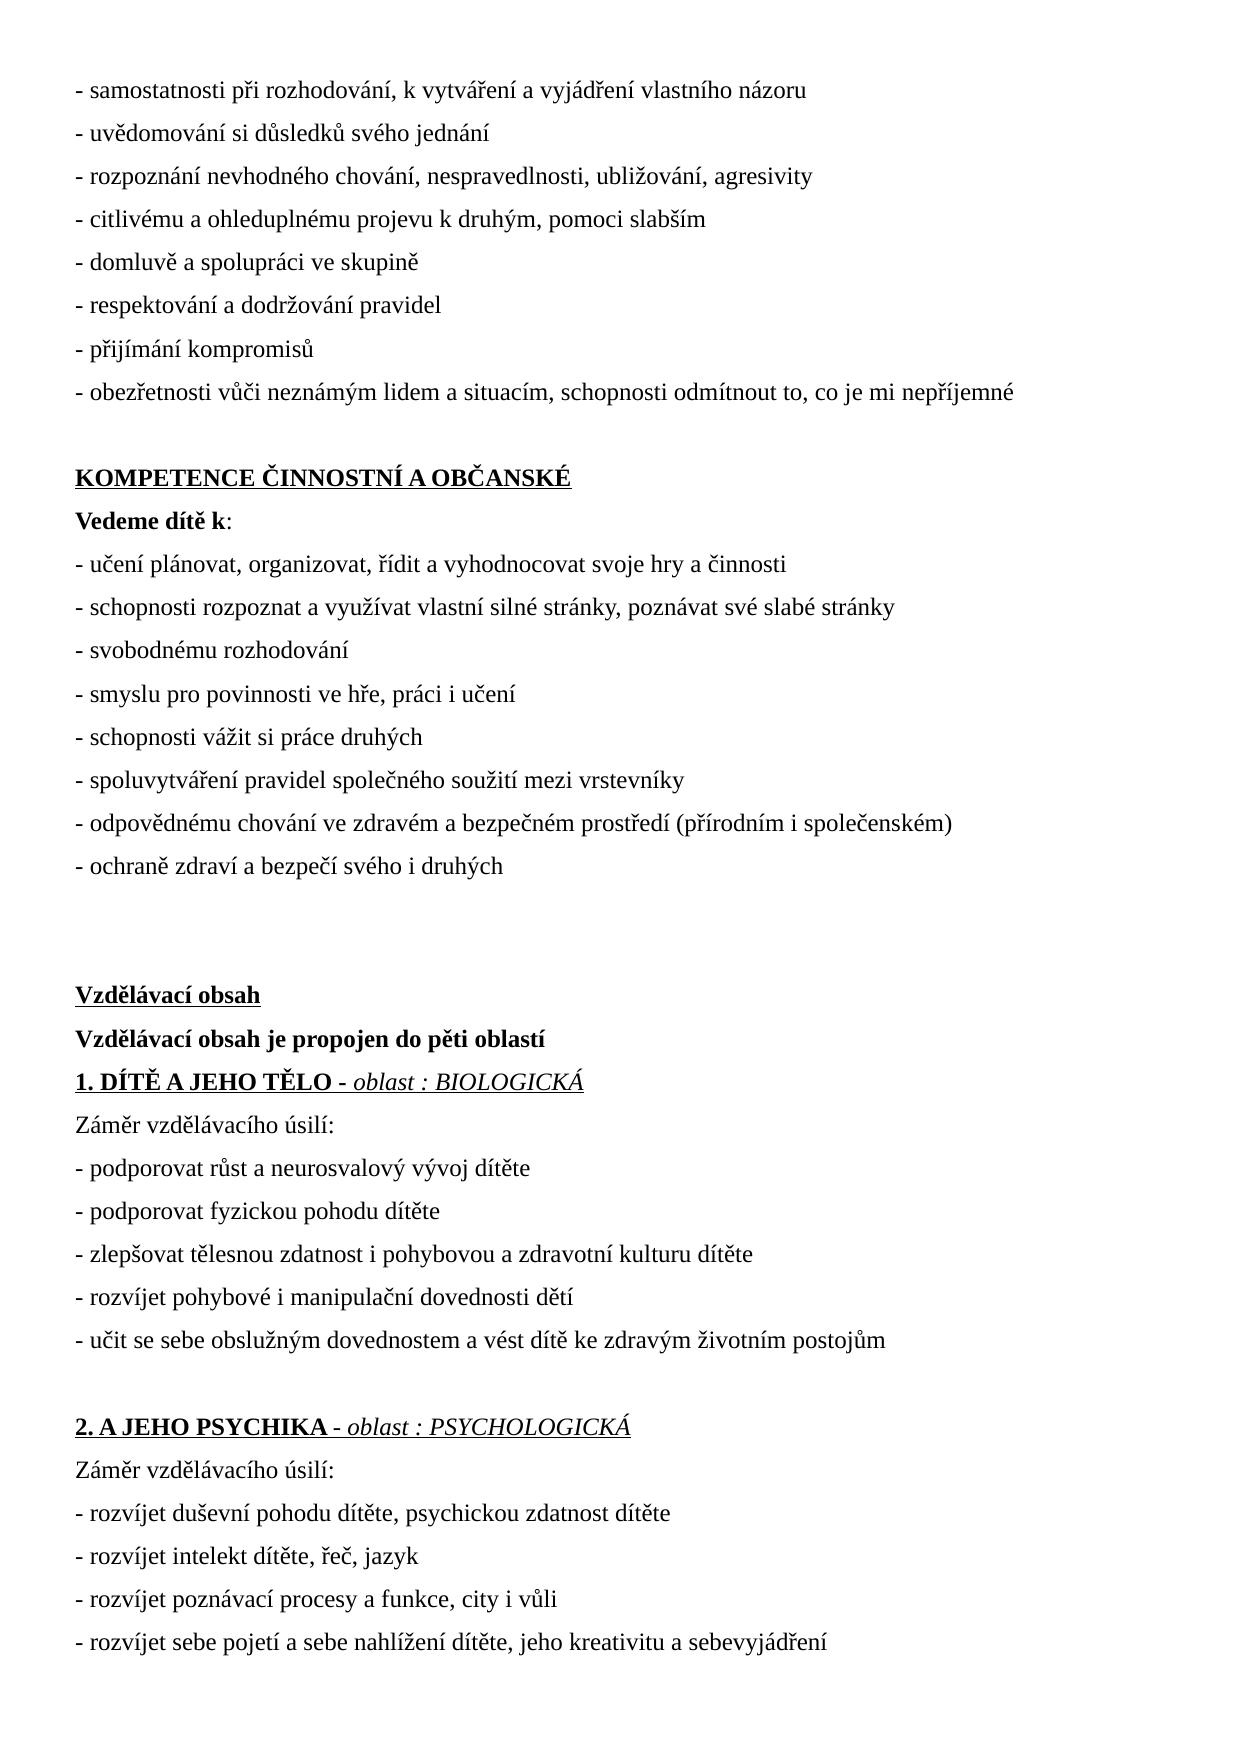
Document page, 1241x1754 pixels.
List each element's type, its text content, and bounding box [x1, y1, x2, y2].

text - citlivému a ohleduplnému projevu k druhým, pomoci slabším [75, 204, 1165, 233]
text - schopnosti vážit si práce druhých [75, 722, 1165, 751]
text - respektování a dodržování pravidel [75, 291, 1165, 319]
text - rozpoznání nevhodného chování, nespravedlnosti, ubližování, agresivity [75, 161, 1165, 190]
text - odpovědnému chování ve zdravém a bezpečném prostředí (přírodním i společenském) [75, 808, 1165, 837]
text - rozvíjet pohybové i manipulační dovednosti dětí [75, 1282, 1165, 1311]
text KOMPETENCE ČINNOSTNÍ A OBČANSKÉ [75, 463, 1165, 492]
text - podporovat růst a neurosvalový vývoj dítěte [75, 1153, 1165, 1182]
text - spoluvytváření pravidel společného soužití mezi vrstevníky [75, 765, 1165, 794]
text - schopnosti rozpoznat a využívat vlastní silné stránky, poznávat své slabé stránky [75, 592, 1165, 621]
text - rozvíjet intelekt dítěte, řeč, jazyk [75, 1541, 1165, 1570]
text - ochraně zdraví a bezpečí svého i druhých [75, 851, 1165, 880]
text - rozvíjet duševní pohodu dítěte, psychickou zdatnost dítěte [75, 1498, 1165, 1527]
text Vedeme dítě k: [75, 506, 1165, 535]
text - samostatnosti při rozhodování, k vytváření a vyjádření vlastního názoru [75, 75, 1165, 104]
text - učení plánovat, organizovat, řídit a vyhodnocovat svoje hry a činnosti [75, 549, 1165, 578]
text - rozvíjet sebe pojetí a sebe nahlížení dítěte, jeho kreativitu a sebevyjádření [75, 1627, 1165, 1656]
text - rozvíjet poznávací procesy a funkce, city i vůli [75, 1584, 1165, 1613]
text 2. A JEHO PSYCHIKA - oblast : PSYCHOLOGICKÁ [75, 1412, 1165, 1441]
text - smyslu pro povinnosti ve hře, práci i učení [75, 679, 1165, 707]
text Vzdělávací obsah je propojen do pěti oblastí [75, 1024, 1165, 1052]
text - svobodnému rozhodování [75, 636, 1165, 664]
text 1. DÍTĚ A JEHO TĚLO - oblast : BIOLOGICKÁ [75, 1067, 1165, 1096]
text - zlepšovat tělesnou zdatnost i pohybovou a zdravotní kulturu dítěte [75, 1239, 1165, 1268]
text - uvědomování si důsledků svého jednání [75, 118, 1165, 147]
text - obezřetnosti vůči neznámým lidem a situacím, schopnosti odmítnout to, co je mi nepříjemné [75, 377, 1165, 406]
text Záměr vzdělávacího úsilí: [75, 1455, 1165, 1484]
text - učit se sebe obslužným dovednostem a vést dítě ke zdravým životním postojům [75, 1326, 1165, 1354]
text - podporovat fyzickou pohodu dítěte [75, 1196, 1165, 1225]
text Záměr vzdělávacího úsilí: [75, 1110, 1165, 1139]
text Vzdělávací obsah [75, 981, 1165, 1009]
text - přijímání kompromisů [75, 334, 1165, 362]
text - domluvě a spolupráci ve skupině [75, 247, 1165, 276]
